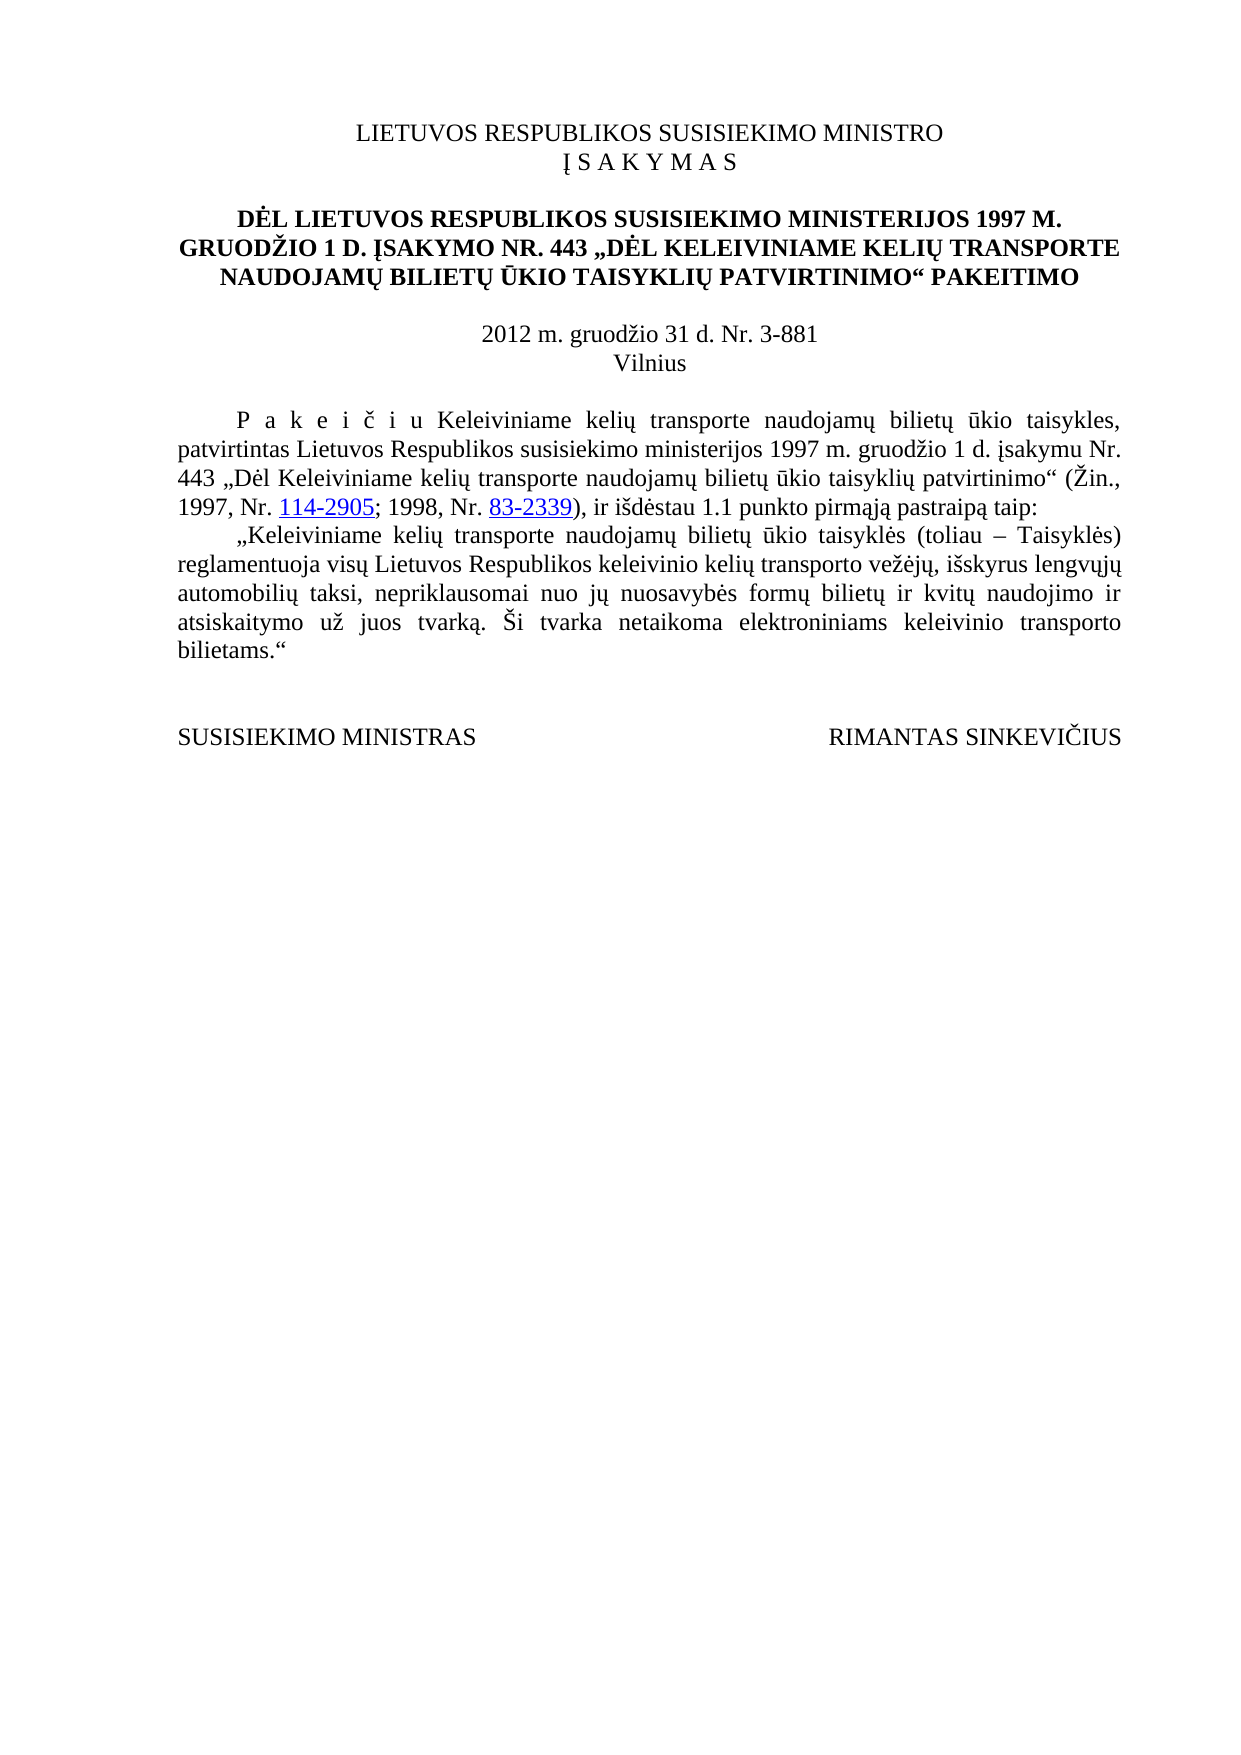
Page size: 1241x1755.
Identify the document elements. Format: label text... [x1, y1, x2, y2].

text LIETUVOS RESPUBLIKOS SUSISIEKIMO MINISTRO [177, 118, 1122, 147]
text P a k e i č i u Keleiviniame kelių transporte naudojamų bilietų ūkio taisykles, patvirtintas Lietuvos Respublikos susisiekimo ministerijos 1997 m. gruodžio 1 d. įsakymu Nr. 443 „Dėl Keleiviniame kelių transporte naudojamų bilietų ūkio taisyklių patvirtinimo“ (Žin., 1997, Nr. 114-2905; 1998, Nr. 83-2339), ir išdėstau 1.1 punkto pirmąją pastraipą taip: [177, 406, 1122, 521]
text DĖL LIETUVOS RESPUBLIKOS SUSISIEKIMO MINISTERIJOS 1997 m. GRUODŽIO 1 d. ĮSAKYMO Nr. 443 „DĖL KELEIVINIAME KELIŲ TRANSPORTE NAUDOJAMŲ BILIETŲ ŪKIO TAISYKLIŲ PATVIRTINIMO“ PAKEITIMO [177, 204, 1122, 291]
text Į S A K Y M A S [177, 147, 1122, 176]
text Susisiekimo ministras Rimantas Sinkevičius [177, 722, 1122, 751]
text 2012 m. gruodžio 31 d. Nr. 3-881 [177, 319, 1122, 348]
text Vilnius [177, 348, 1122, 377]
text „Keleiviniame kelių transporte naudojamų bilietų ūkio taisyklės (toliau – Taisyklės) reglamentuoja visų Lietuvos Respublikos keleivinio kelių transporto vežėjų, išskyrus lengvųjų automobilių taksi, nepriklausomai nuo jų nuosavybės formų bilietų ir kvitų naudojimo ir atsiskaitymo už juos tvarką. Ši tvarka netaikoma elektroniniams keleivinio transporto bilietams.“ [177, 521, 1122, 664]
